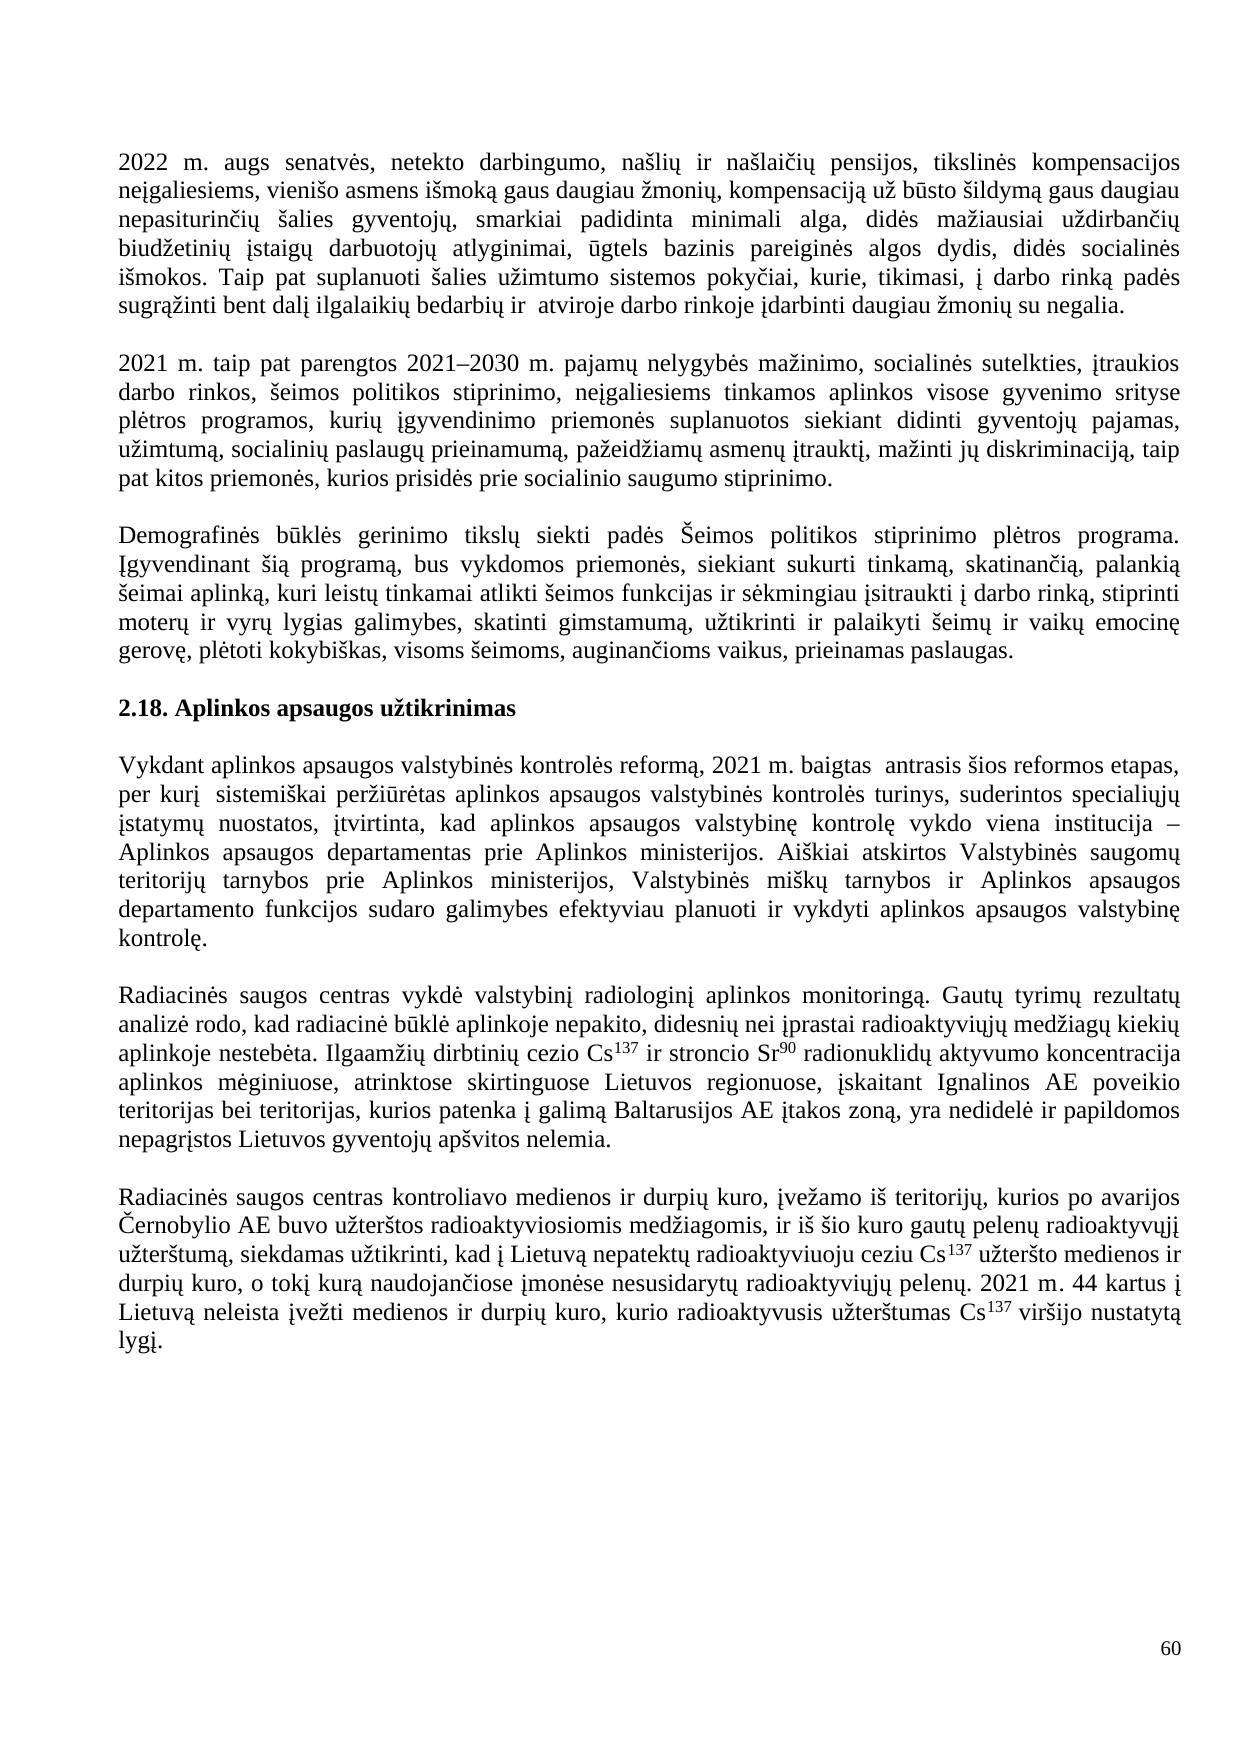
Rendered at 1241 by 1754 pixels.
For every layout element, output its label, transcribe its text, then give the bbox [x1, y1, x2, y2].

text 2021 m. taip pat parengtos 2021–2030 m. pajamų nelygybės mažinimo, socialinės sutelkties, įtraukios darbo rinkos, šeimos politikos stiprinimo, neįgaliesiems tinkamos aplinkos visose gyvenimo srityse plėtros programos, kurių įgyvendinimo priemonės suplanuotos siekiant didinti gyventojų pajamas, užimtumą, socialinių paslaugų prieinamumą, pažeidžiamų asmenų įtrauktį, mažinti jų diskriminaciją, taip pat kitos priemonės, kurios prisidės prie socialinio saugumo stiprinimo. [118, 348, 1181, 492]
text 2022 m. augs senatvės, netekto darbingumo, našlių ir našlaičių pensijos, tikslinės kompensacijos neįgaliesiems, vienišo asmens išmoką gaus daugiau žmonių, kompensaciją už būsto šildymą gaus daugiau nepasiturinčių šalies gyventojų, smarkiai padidinta minimali alga, didės mažiausiai uždirbančių biudžetinių įstaigų darbuotojų atlyginimai, ūgtels bazinis pareiginės algos dydis, didės socialinės išmokos. Taip pat suplanuoti šalies užimtumo sistemos pokyčiai, kurie, tikimasi, į darbo rinką padės sugrąžinti bent dalį ilgalaikių bedarbių ir atviroje darbo rinkoje įdarbinti daugiau žmonių su negalia. [118, 147, 1181, 319]
text Demografinės būklės gerinimo tikslų siekti padės Šeimos politikos stiprinimo plėtros programa. Įgyvendinant šią programą, bus vykdomos priemonės, siekiant sukurti tinkamą, skatinančią, palankią šeimai aplinką, kuri leistų tinkamai atlikti šeimos funkcijas ir sėkmingiau įsitraukti į darbo rinką, stiprinti moterų ir vyrų lygias galimybes, skatinti gimstamumą, užtikrinti ir palaikyti šeimų ir vaikų emocinę gerovę, plėtoti kokybiškas, visoms šeimoms, auginančioms vaikus, prieinamas paslaugas. [118, 521, 1181, 664]
text Radiacinės saugos centras vykdė valstybinį radiologinį aplinkos monitoringą. Gautų tyrimų rezultatų analizė rodo, kad radiacinė būklė aplinkoje nepakito, didesnių nei įprastai radioaktyviųjų medžiagų kiekių aplinkoje nestebėta. Ilgaamžių dirbtinių cezio Cs137 ir stroncio Sr90 radionuklidų aktyvumo koncentracija aplinkos mėginiuose, atrinktose skirtinguose Lietuvos regionuose, įskaitant Ignalinos AE poveikio teritorijas bei teritorijas, kurios patenka į galimą Baltarusijos AE įtakos zoną, yra nedidelė ir papildomos nepagrįstos Lietuvos gyventojų apšvitos nelemia. [118, 981, 1181, 1153]
text Vykdant aplinkos apsaugos valstybinės kontrolės reformą, 2021 m. baigtas antrasis šios reformos etapas, per kurį sistemiškai peržiūrėtas aplinkos apsaugos valstybinės kontrolės turinys, suderintos specialiųjų įstatymų nuostatos, įtvirtinta, kad aplinkos apsaugos valstybinę kontrolę vykdo viena institucija – Aplinkos apsaugos departamentas prie Aplinkos ministerijos. Aiškiai atskirtos Valstybinės saugomų teritorijų tarnybos prie Aplinkos ministerijos, Valstybinės miškų tarnybos ir Aplinkos apsaugos departamento funkcijos sudaro galimybes efektyviau planuoti ir vykdyti aplinkos apsaugos valstybinę kontrolę. [118, 751, 1181, 952]
text Radiacinės saugos centras kontroliavo medienos ir durpių kuro, įvežamo iš teritorijų, kurios po avarijos Černobylio AE buvo užterštos radioaktyviosiomis medžiagomis, ir iš šio kuro gautų pelenų radioaktyvųjį užterštumą, siekdamas užtikrinti, kad į Lietuvą nepatektų radioaktyviuoju ceziu Cs137 užteršto medienos ir durpių kuro, o tokį kurą naudojančiose įmonėse nesusidarytų radioaktyviųjų pelenų. 2021 m. 44 kartus į Lietuvą neleista įvežti medienos ir durpių kuro, kurio radioaktyvusis užterštumas Cs137 viršijo nustatytą lygį. [118, 1182, 1181, 1354]
text 2.18. Aplinkos apsaugos užtikrinimas [118, 693, 1181, 722]
